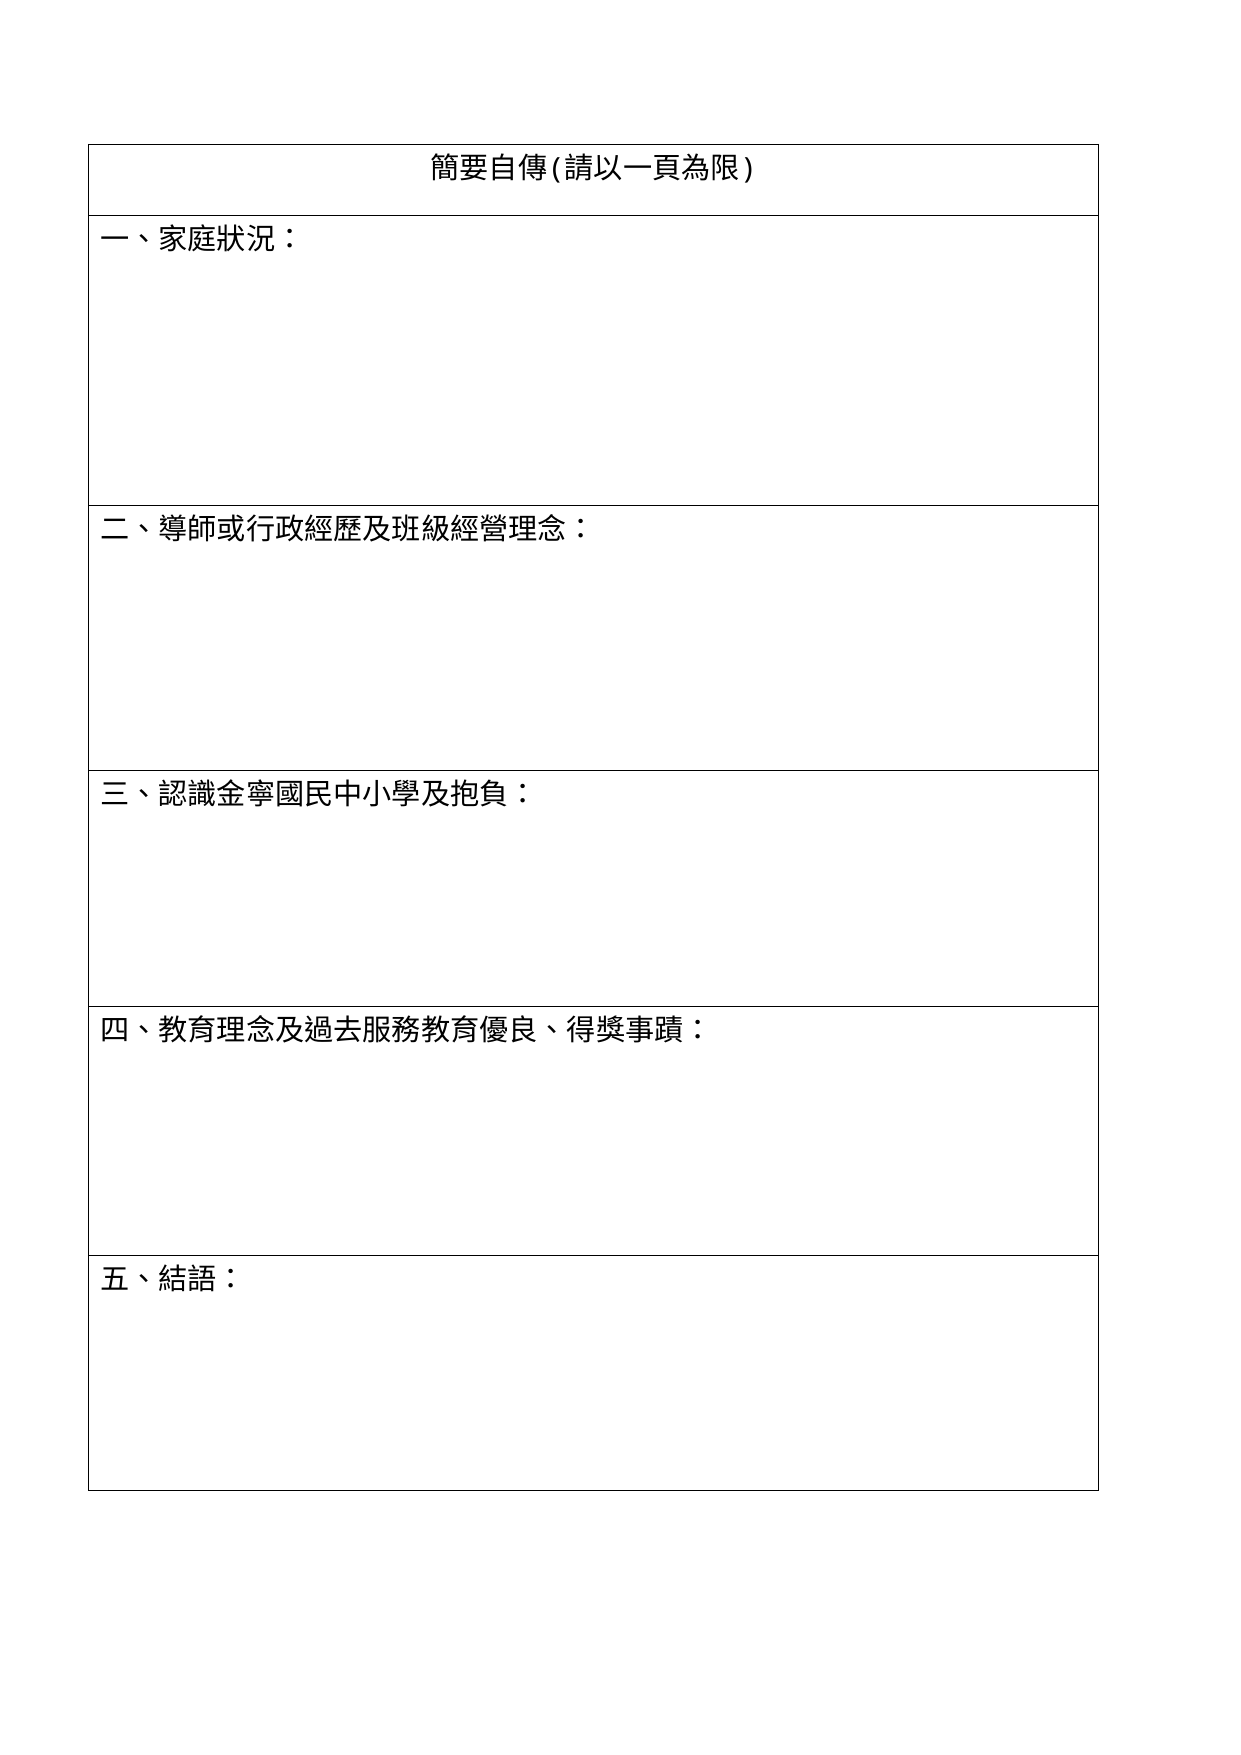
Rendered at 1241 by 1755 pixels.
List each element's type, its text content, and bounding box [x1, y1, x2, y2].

table_header 簡要自傳(請以一頁為限) [89, 145, 1098, 214]
table_cell 四、教育理念及過去服務教育優良、得獎事蹟： [89, 1007, 1098, 1254]
table_cell 二、導師或行政經歷及班級經營理念： [89, 506, 1098, 770]
table_cell 一、家庭狀況： [89, 216, 1098, 505]
table_cell 五、結語： [89, 1256, 1098, 1490]
table_cell 三、認識金寧國民中小學及抱負： [89, 771, 1098, 1006]
